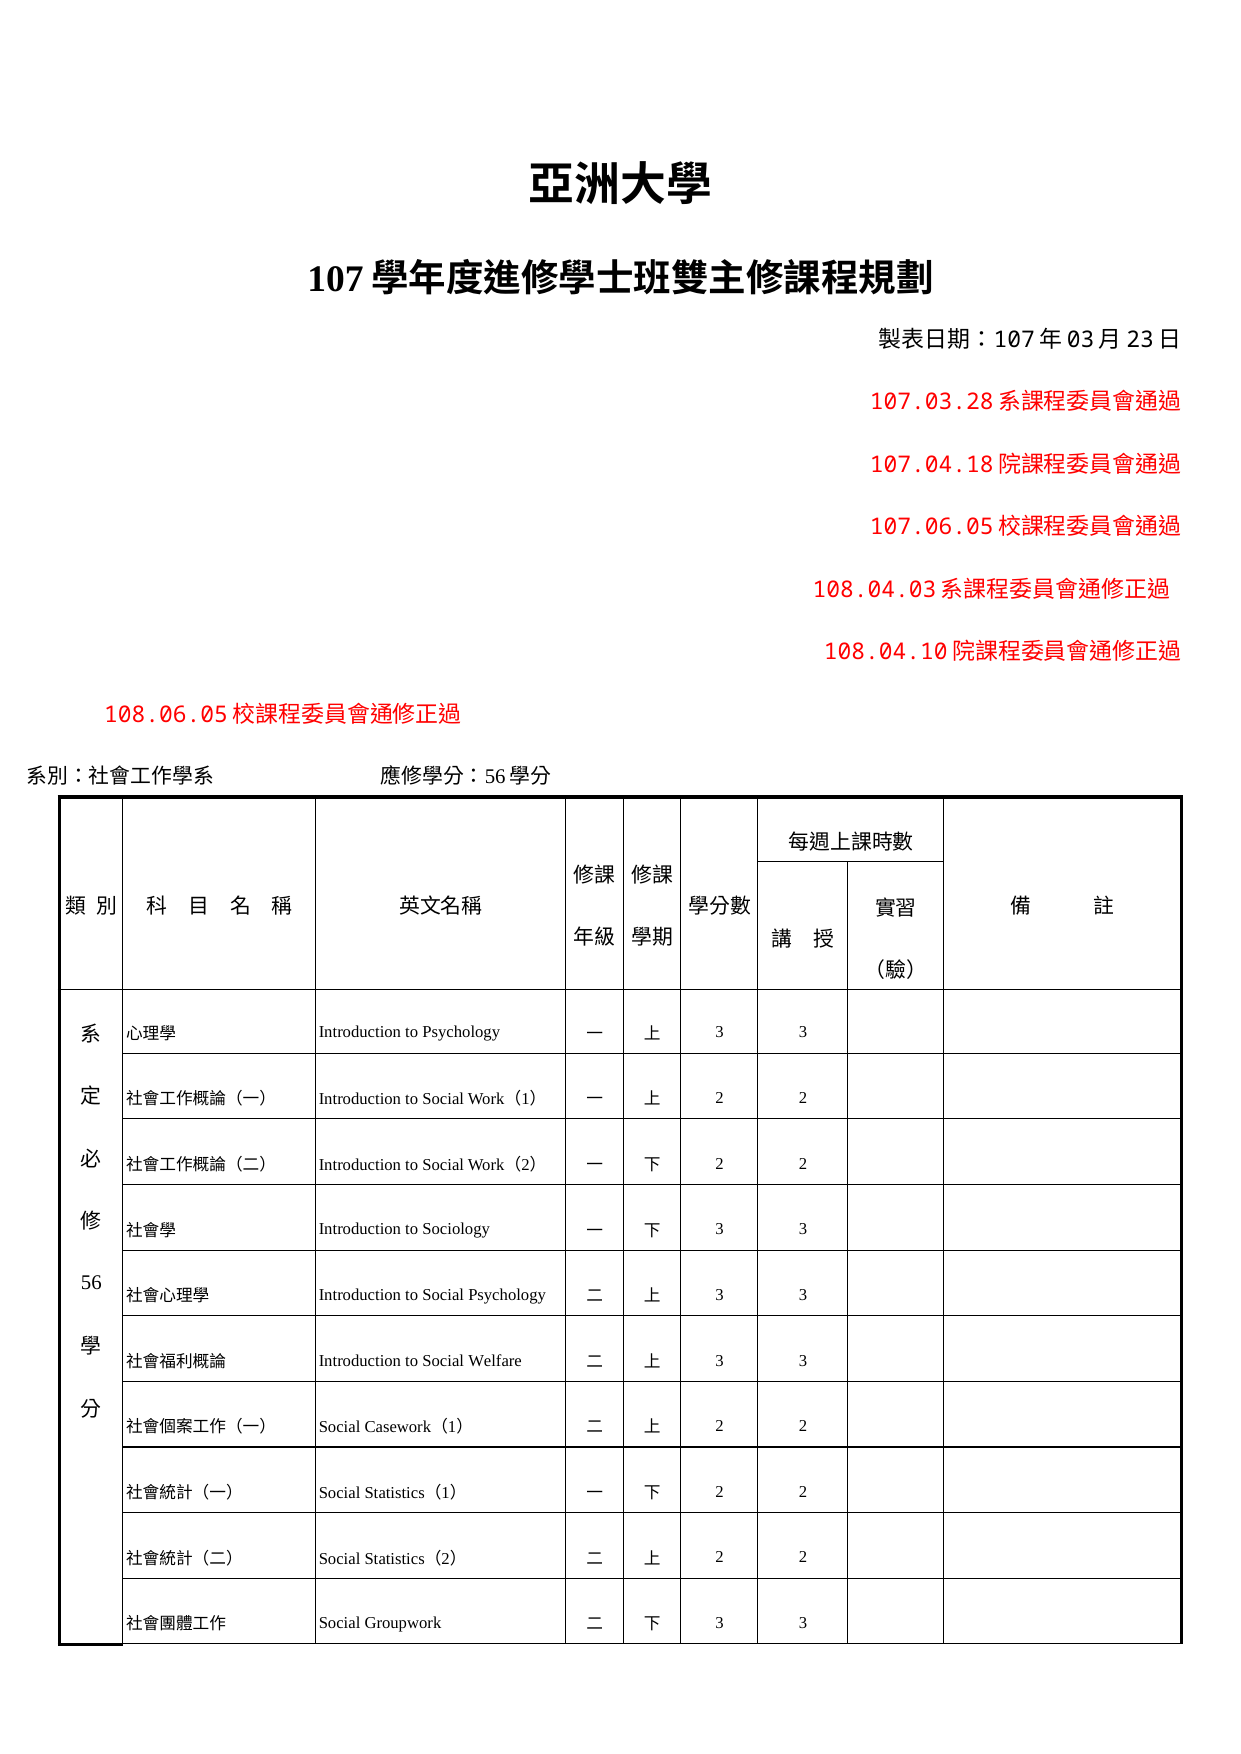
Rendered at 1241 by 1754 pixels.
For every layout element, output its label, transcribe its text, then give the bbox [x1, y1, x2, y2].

text 亞洲大學 [59, 108, 1181, 233]
table_header 英文名稱 [316, 799, 565, 989]
table_cell 上 [624, 1251, 680, 1315]
table_cell 社會心理學 [123, 1251, 315, 1315]
table_cell [944, 1054, 1180, 1118]
table_cell 系 定 必 修 56 學 分 [61, 990, 122, 1643]
table_header 修課學期 [624, 799, 680, 989]
table_cell 上 [624, 1382, 680, 1446]
text 107.03.28系課程委員會通過 [51, 358, 1181, 420]
text 系別：社會工作學系 應修學分：56學分 [0, 733, 1181, 795]
table_cell Social Casework（1） [316, 1382, 565, 1446]
table_cell 上 [624, 1513, 680, 1578]
table_cell 下 [624, 1185, 680, 1249]
table_cell 一 [566, 1185, 623, 1249]
table_cell 心理學 [123, 990, 315, 1053]
table_header 修課年級 [566, 799, 623, 989]
table_cell 3 [681, 1251, 757, 1315]
table_cell 社會團體工作 [123, 1579, 315, 1643]
table_cell 3 [758, 1185, 847, 1249]
table_cell 2 [758, 1382, 847, 1446]
table_header 備 註 [944, 799, 1180, 989]
table_cell 一 [566, 1119, 623, 1184]
table_cell 下 [624, 1448, 680, 1512]
table_cell 講 授 [758, 862, 847, 989]
table_cell [848, 1448, 943, 1512]
table_cell [944, 1251, 1180, 1315]
table_cell [944, 1579, 1180, 1643]
text 108.06.05校課程委員會通修正過 [51, 670, 1181, 733]
table_cell [848, 1054, 943, 1118]
table_cell 3 [681, 1316, 757, 1381]
table_cell 社會統計（一） [123, 1448, 315, 1512]
table_cell 社會福利概論 [123, 1316, 315, 1381]
table_cell [944, 1316, 1180, 1381]
text 107.06.05校課程委員會通過 [51, 483, 1181, 545]
table_cell 2 [681, 1119, 757, 1184]
table_cell [848, 1119, 943, 1184]
table_cell 3 [681, 990, 757, 1053]
table_cell 一 [566, 1054, 623, 1118]
table_cell 一 [566, 1448, 623, 1512]
table_cell [848, 1316, 943, 1381]
table_header 類 別 [61, 799, 122, 989]
table_cell [848, 1513, 943, 1578]
table_cell [944, 990, 1180, 1053]
table_cell Social Statistics（2） [316, 1513, 565, 1578]
table_cell [848, 1382, 943, 1446]
table_cell 二 [566, 1513, 623, 1578]
table_cell Social Statistics（1） [316, 1448, 565, 1512]
table_cell 二 [566, 1251, 623, 1315]
table_cell Introduction to Social Psychology [316, 1251, 565, 1315]
table_cell 2 [681, 1513, 757, 1578]
table_header 科 目 名 稱 [123, 799, 315, 989]
table_cell 3 [758, 990, 847, 1053]
table_cell 上 [624, 1316, 680, 1381]
table_cell [848, 1185, 943, 1249]
table_cell [848, 1579, 943, 1643]
table_cell 3 [758, 1316, 847, 1381]
text 製表日期：107年03月23日 [51, 295, 1181, 358]
table_cell 2 [758, 1513, 847, 1578]
table_cell Introduction to Social Work（1） [316, 1054, 565, 1118]
table_cell 一 [566, 990, 623, 1053]
table_cell 二 [566, 1316, 623, 1381]
table_cell 二 [566, 1382, 623, 1446]
table_cell 社會工作概論（一） [123, 1054, 315, 1118]
table_cell 2 [681, 1054, 757, 1118]
table_cell 3 [681, 1579, 757, 1643]
table_cell 二 [566, 1579, 623, 1643]
table_cell Introduction to Social Work（2） [316, 1119, 565, 1184]
table_cell 社會個案工作（一） [123, 1382, 315, 1446]
table_cell 2 [758, 1119, 847, 1184]
table_cell 3 [758, 1251, 847, 1315]
table_cell Introduction to Social Welfare [316, 1316, 565, 1381]
table_cell 上 [624, 990, 680, 1053]
table_cell 實習（驗） [848, 862, 943, 989]
table_cell 社會統計（二） [123, 1513, 315, 1578]
table_cell Introduction to Sociology [316, 1185, 565, 1249]
text 108.04.03系課程委員會通修正過 [51, 545, 1181, 608]
table_cell [848, 990, 943, 1053]
table_cell 2 [681, 1382, 757, 1446]
table_cell Social Groupwork [316, 1579, 565, 1643]
table_cell [944, 1185, 1180, 1249]
table_cell [848, 1251, 943, 1315]
table_cell 下 [624, 1579, 680, 1643]
table_cell [944, 1448, 1180, 1512]
table_header 每週上課時數 [758, 799, 943, 861]
text 107學年度進修學士班雙主修課程規劃 [59, 233, 1181, 295]
table_header 學分數 [681, 799, 757, 989]
table_cell [944, 1119, 1180, 1184]
text 108.04.10院課程委員會通修正過 [51, 608, 1181, 670]
table_cell [944, 1513, 1180, 1578]
table_cell [944, 1382, 1180, 1446]
table_cell 3 [758, 1579, 847, 1643]
text 107.04.18院課程委員會通過 [51, 420, 1181, 483]
table_cell 3 [681, 1185, 757, 1249]
table_cell 上 [624, 1054, 680, 1118]
table_cell 下 [624, 1119, 680, 1184]
table_cell 2 [758, 1054, 847, 1118]
table_cell 2 [758, 1448, 847, 1512]
table_cell Introduction to Psychology [316, 990, 565, 1053]
table_cell 社會學 [123, 1185, 315, 1249]
table_cell 2 [681, 1448, 757, 1512]
table_cell 社會工作概論（二） [123, 1119, 315, 1184]
